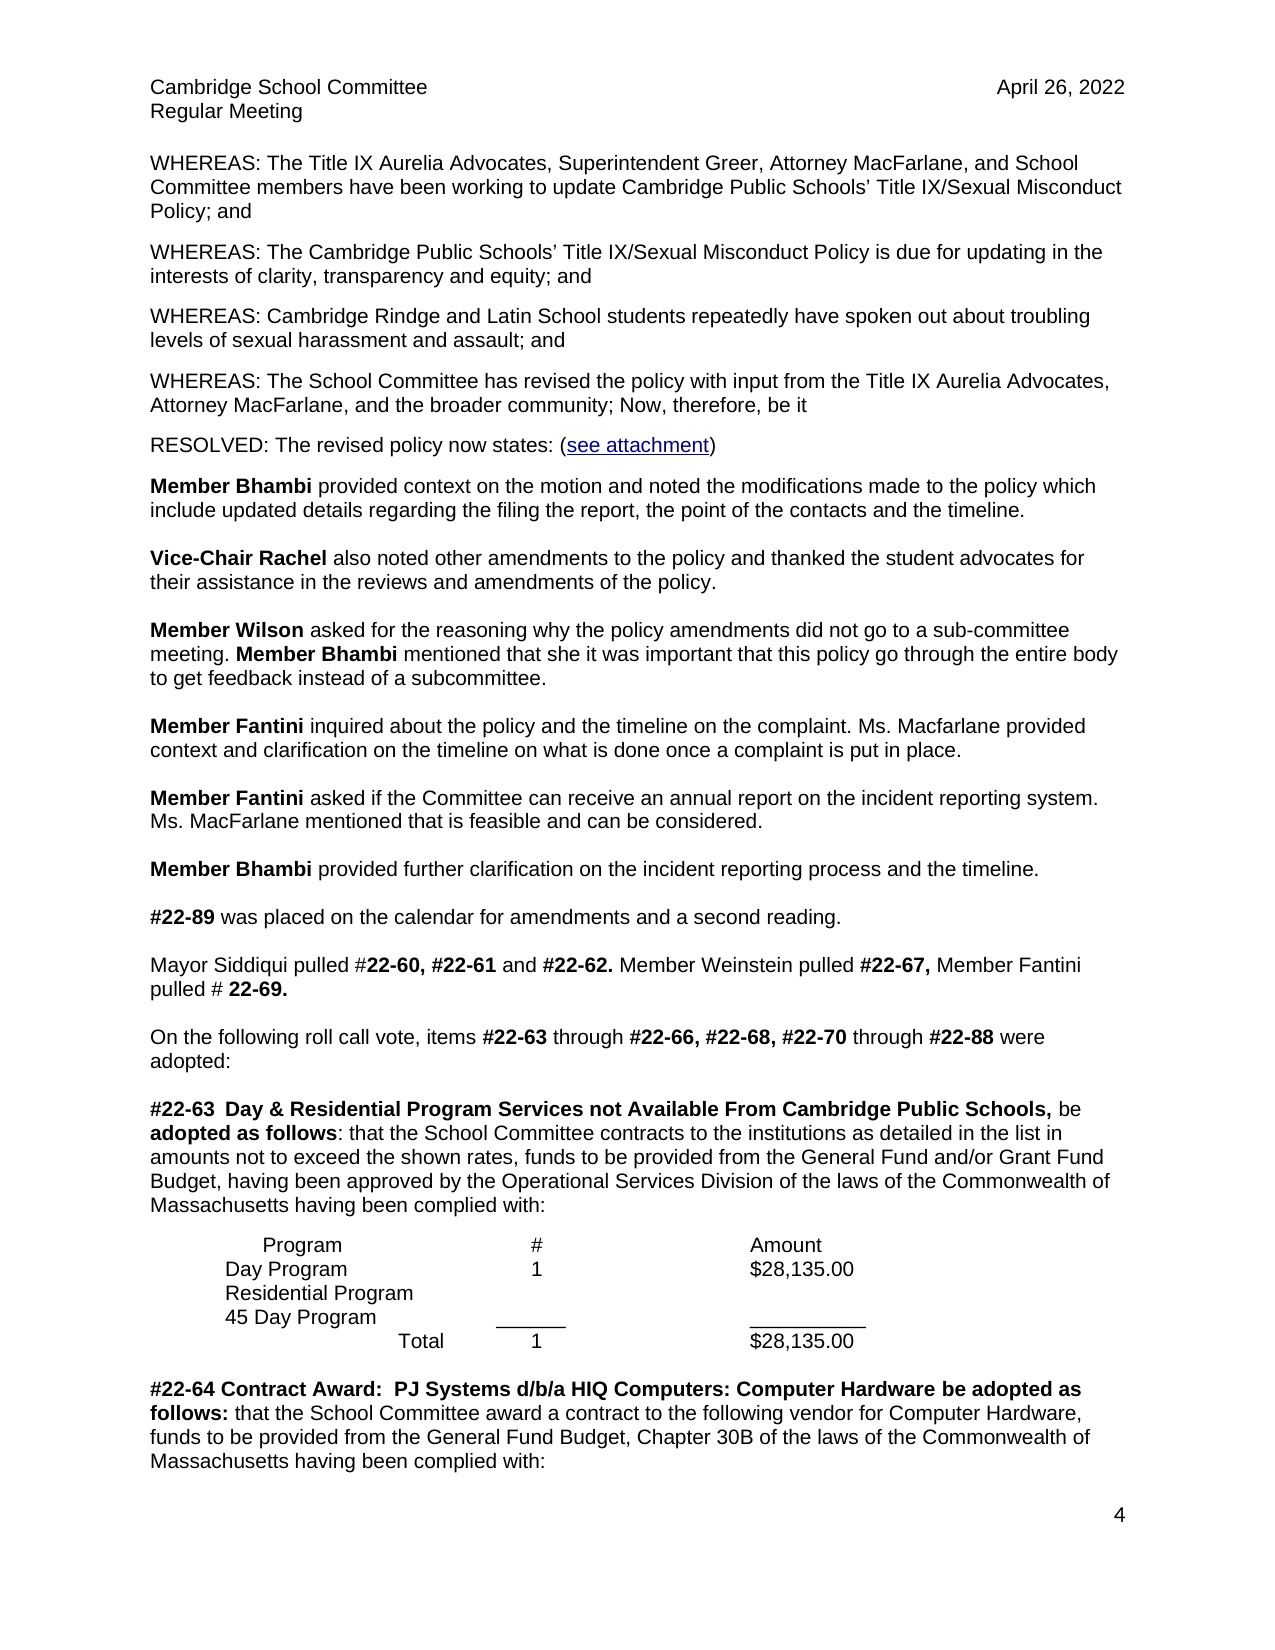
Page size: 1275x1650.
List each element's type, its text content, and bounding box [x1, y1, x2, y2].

text WHEREAS: The Title IX Aurelia Advocates, Superintendent Greer, Attorney MacFarlane, and School Committee members have been working to update Cambridge Public Schools’ Title IX/Sexual Misconduct Policy; and [150, 151, 1125, 223]
text #22-64 Contract Award: PJ Systems d/b/a HIQ Computers: Computer Hardware be adopted as follows: that the School Committee award a contract to the following vendor for Computer Hardware, funds to be provided from the General Fund Budget, Chapter 30B of the laws of the Commonwealth of Massachusetts having been complied with: [150, 1377, 1125, 1473]
text #22-89 was placed on the calendar for amendments and a second reading. [150, 905, 1125, 929]
text Day Program 1 $28,135.00 [225, 1257, 1125, 1281]
text Total 1 $28,135.00 [225, 1329, 1125, 1353]
text On the following roll call vote, items #22-63 through #22-66, #22-68, #22-70 through #22-88 were adopted: [150, 1025, 1125, 1073]
text Member Bhambi provided further clarification on the incident reporting process and the timeline. [150, 857, 1125, 881]
text Vice-Chair Rachel also noted other amendments to the policy and thanked the student advocates for their assistance in the reviews and amendments of the policy. [150, 546, 1125, 594]
text RESOLVED: The revised policy now states: (see attachment) [150, 433, 1125, 457]
text Residential Program [225, 1281, 1125, 1305]
text WHEREAS: The School Committee has revised the policy with input from the Title IX Aurelia Advocates, Attorney MacFarlane, and the broader community; Now, therefore, be it [150, 369, 1125, 417]
text WHEREAS: The Cambridge Public Schools’ Title IX/Sexual Misconduct Policy is due for updating in the interests of clarity, transparency and equity; and [150, 239, 1125, 287]
text 45 Day Program ______ __________ [225, 1305, 1125, 1329]
text WHEREAS: Cambridge Rindge and Latin School students repeatedly have spoken out about troubling levels of sexual harassment and assault; and [150, 304, 1125, 352]
text Member Fantini asked if the Committee can receive an annual report on the incident reporting system. Ms. MacFarlane mentioned that is feasible and can be considered. [150, 785, 1125, 833]
text Member Bhambi provided context on the motion and noted the modifications made to the policy which include updated details regarding the filing the report, the point of the contacts and the timeline. [150, 474, 1125, 522]
text Member Wilson asked for the reasoning why the policy amendments did not go to a sub-committee meeting. Member Bhambi mentioned that she it was important that this policy go through the entire body to get feedback instead of a subcommittee. [150, 618, 1125, 689]
text Member Fantini inquired about the policy and the timeline on the complaint. Ms. Macfarlane provided context and clarification on the timeline on what is done once a complaint is put in place. [150, 713, 1125, 761]
text Program # Amount [225, 1233, 1125, 1257]
text #22-63 Day & Residential Program Services not Available From Cambridge Public Schools, be adopted as follows: that the School Committee contracts to the institutions as detailed in the list in amounts not to exceed the shown rates, funds to be provided from the General Fund and/or Grant Fund Budget, having been approved by the Operational Services Division of the laws of the Commonwealth of Massachusetts having been complied with: [150, 1097, 1125, 1217]
text Mayor Siddiqui pulled #22-60, #22-61 and #22-62. Member Weinstein pulled #22-67, Member Fantini pulled # 22-69. [150, 953, 1125, 1001]
